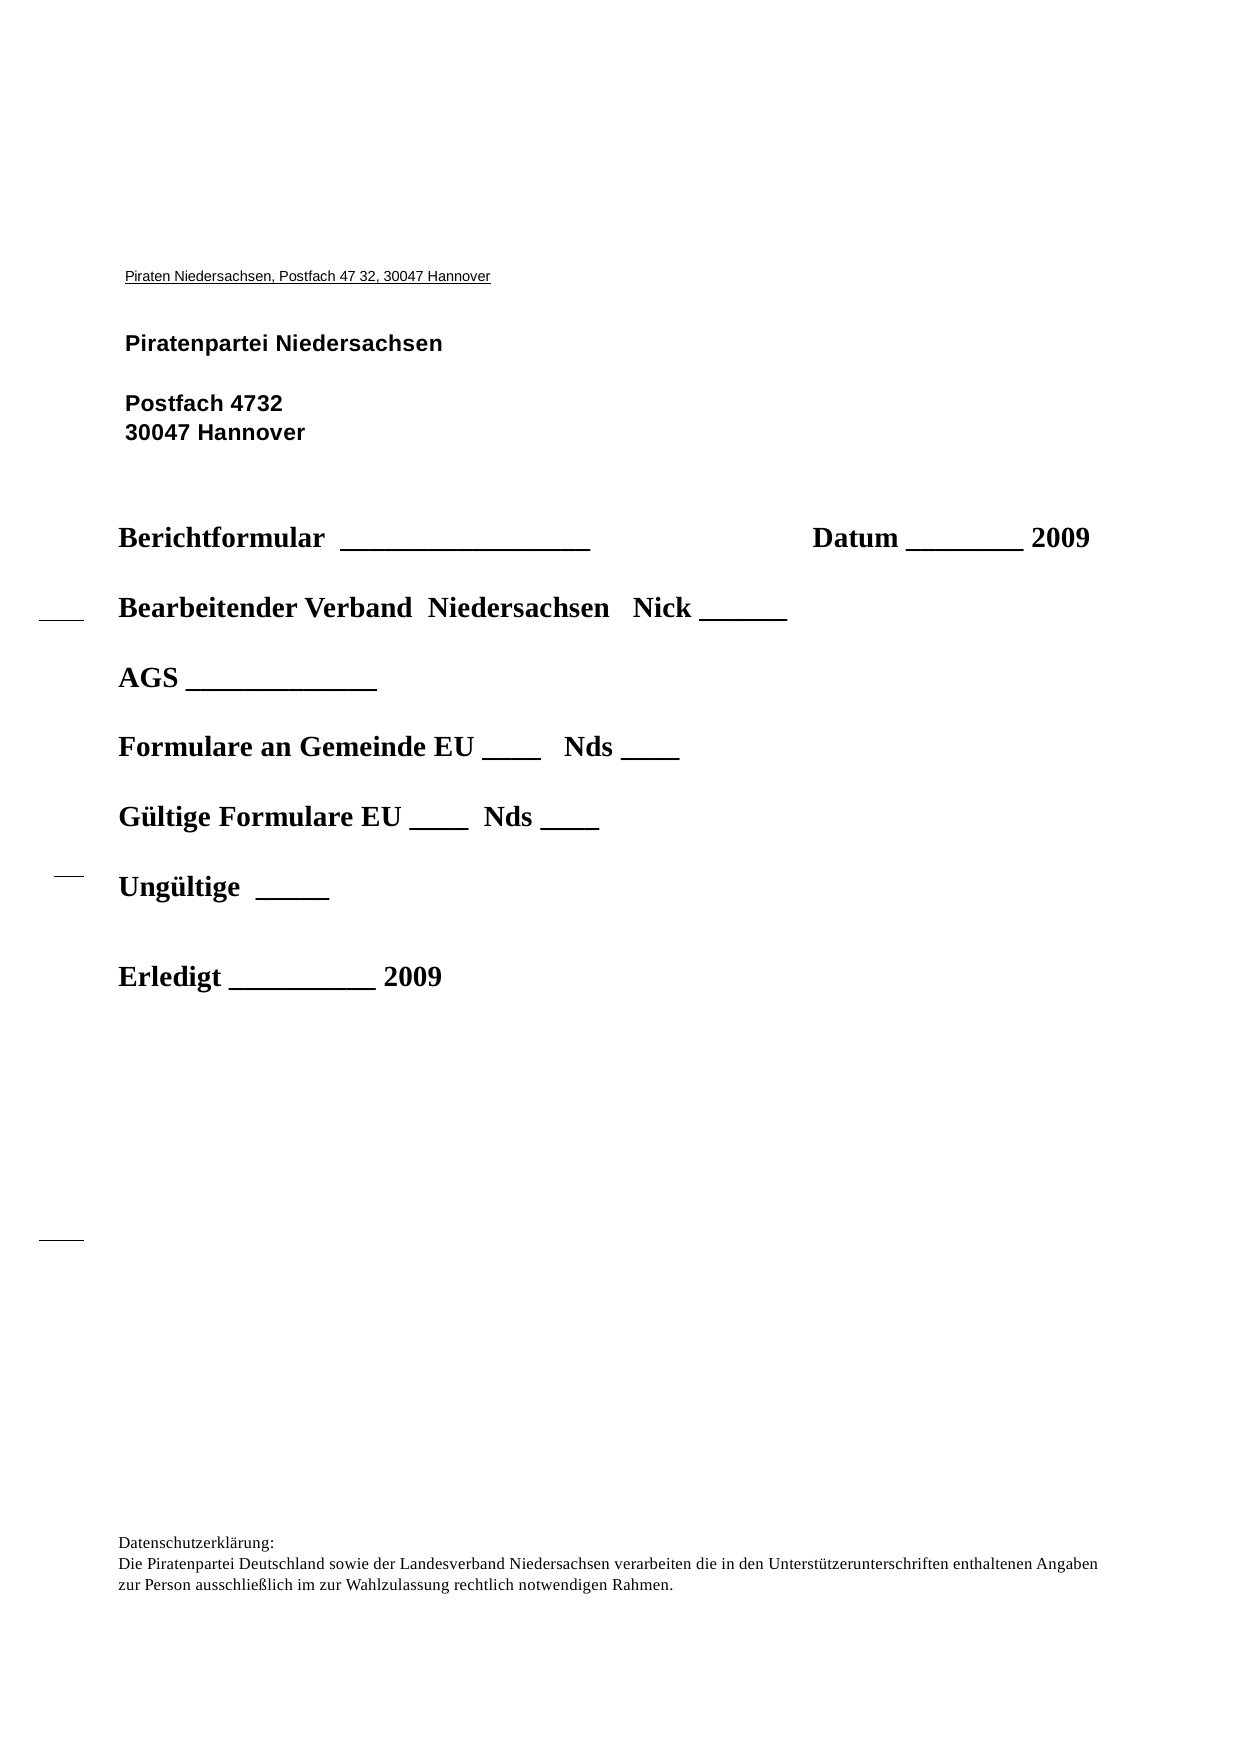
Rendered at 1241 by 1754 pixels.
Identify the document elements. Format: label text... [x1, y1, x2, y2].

text Piratenpartei Niedersachsen [125, 330, 564, 386]
text Gültige Formulare EU ____ Nds ____ [118, 800, 1122, 833]
text Bearbeitender Verband Niedersachsen Nick ______ [118, 591, 1122, 624]
text Erledigt __________ 2009 [118, 960, 1122, 992]
text Berichtformular _________________ Datum ________ 2009 [118, 462, 1122, 554]
text Formulare an Gemeinde EU ____ Nds ____ [118, 731, 1122, 763]
text Die Piratenpartei Deutschland sowie der Landesverband Niedersachsen verarbeiten die in den Unterstützerunterschriften enthaltenen Angaben zur Person ausschließlich im zur Wahlzulassung rechtlich notwendigen Rahmen. [118, 1555, 1122, 1593]
text Datenschutzerklärung: [118, 1534, 1122, 1552]
text AGS _____________ [118, 661, 1122, 693]
text Piraten Niedersachsen, Postfach 47 32, 30047 Hannover [125, 269, 563, 285]
text Ungültige _____ [118, 870, 1122, 902]
text Postfach 4732 30047 Hannover [125, 390, 564, 446]
